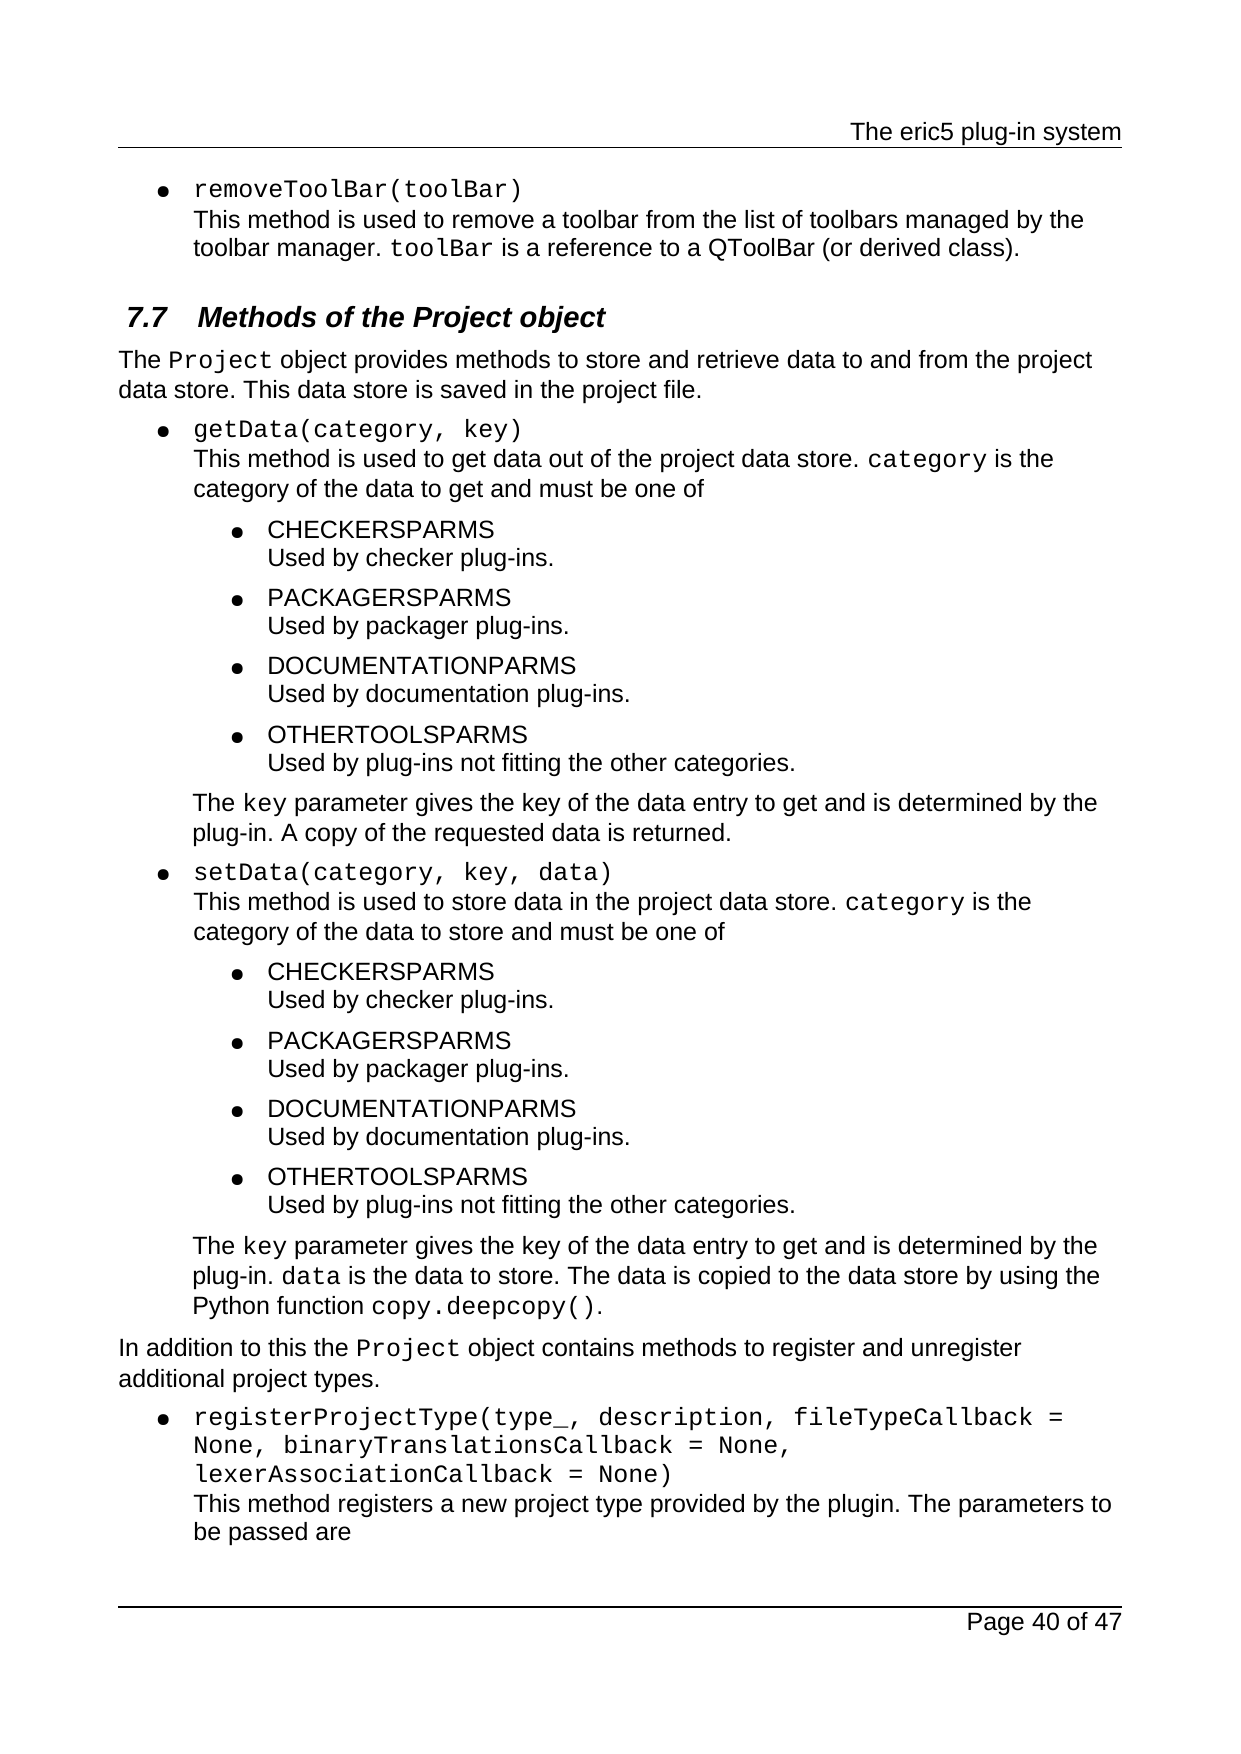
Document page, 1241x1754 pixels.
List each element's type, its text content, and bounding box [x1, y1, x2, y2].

text In addition to this the Project object contains methods to register and unregister additional project types. [118, 1334, 1122, 1392]
text The Project object provides methods to store and retrieve data to and from the project data store. This data store is saved in the project file. [118, 346, 1122, 404]
list OTHERTOOLSPARMS Used by plug-ins not fitting the other categories. [229, 720, 1122, 776]
list removeToolBar(toolBar) This method is used to remove a toolbar from the list of toolbars managed by the toolbar manager. toolBar is a reference to a QToolBar (or derived class). [156, 177, 1122, 263]
list registerProjectType(type_, description, fileTypeCallback = None, binaryTranslationsCallback = None, lexerAssociationCallback = None) This method registers a new project type provided by the plugin. The parameters to be passed are [156, 1405, 1122, 1546]
list CHECKERSPARMS Used by checker plug-ins. [229, 515, 1122, 571]
list DOCUMENTATIONPARMS Used by documentation plug-ins. [229, 652, 1122, 708]
list CHECKERSPARMS Used by checker plug-ins. [229, 958, 1122, 1014]
list DOCUMENTATIONPARMS Used by documentation plug-ins. [229, 1095, 1122, 1151]
list PACKAGERSPARMS Used by packager plug-ins. [229, 584, 1122, 639]
text The key parameter gives the key of the data entry to get and is determined by the plug-in. data is the data to store. The data is copied to the data store by using the Python function copy.deepcopy(). [192, 1231, 1122, 1322]
list getData(category, key) This method is used to get data out of the project data store. category is the category of the data to get and must be one of [156, 417, 1122, 503]
text The key parameter gives the key of the data entry to get and is determined by the plug-in. A copy of the requested data is returned. [192, 789, 1122, 847]
list PACKAGERSPARMS Used by packager plug-ins. [229, 1026, 1122, 1082]
list OTHERTOOLSPARMS Used by plug-ins not fitting the other categories. [229, 1163, 1122, 1219]
list setData(category, key, data) This method is used to store data in the project data store. category is the category of the data to store and must be one of [156, 859, 1122, 946]
subtitle Methods of the Project object [118, 301, 1122, 333]
